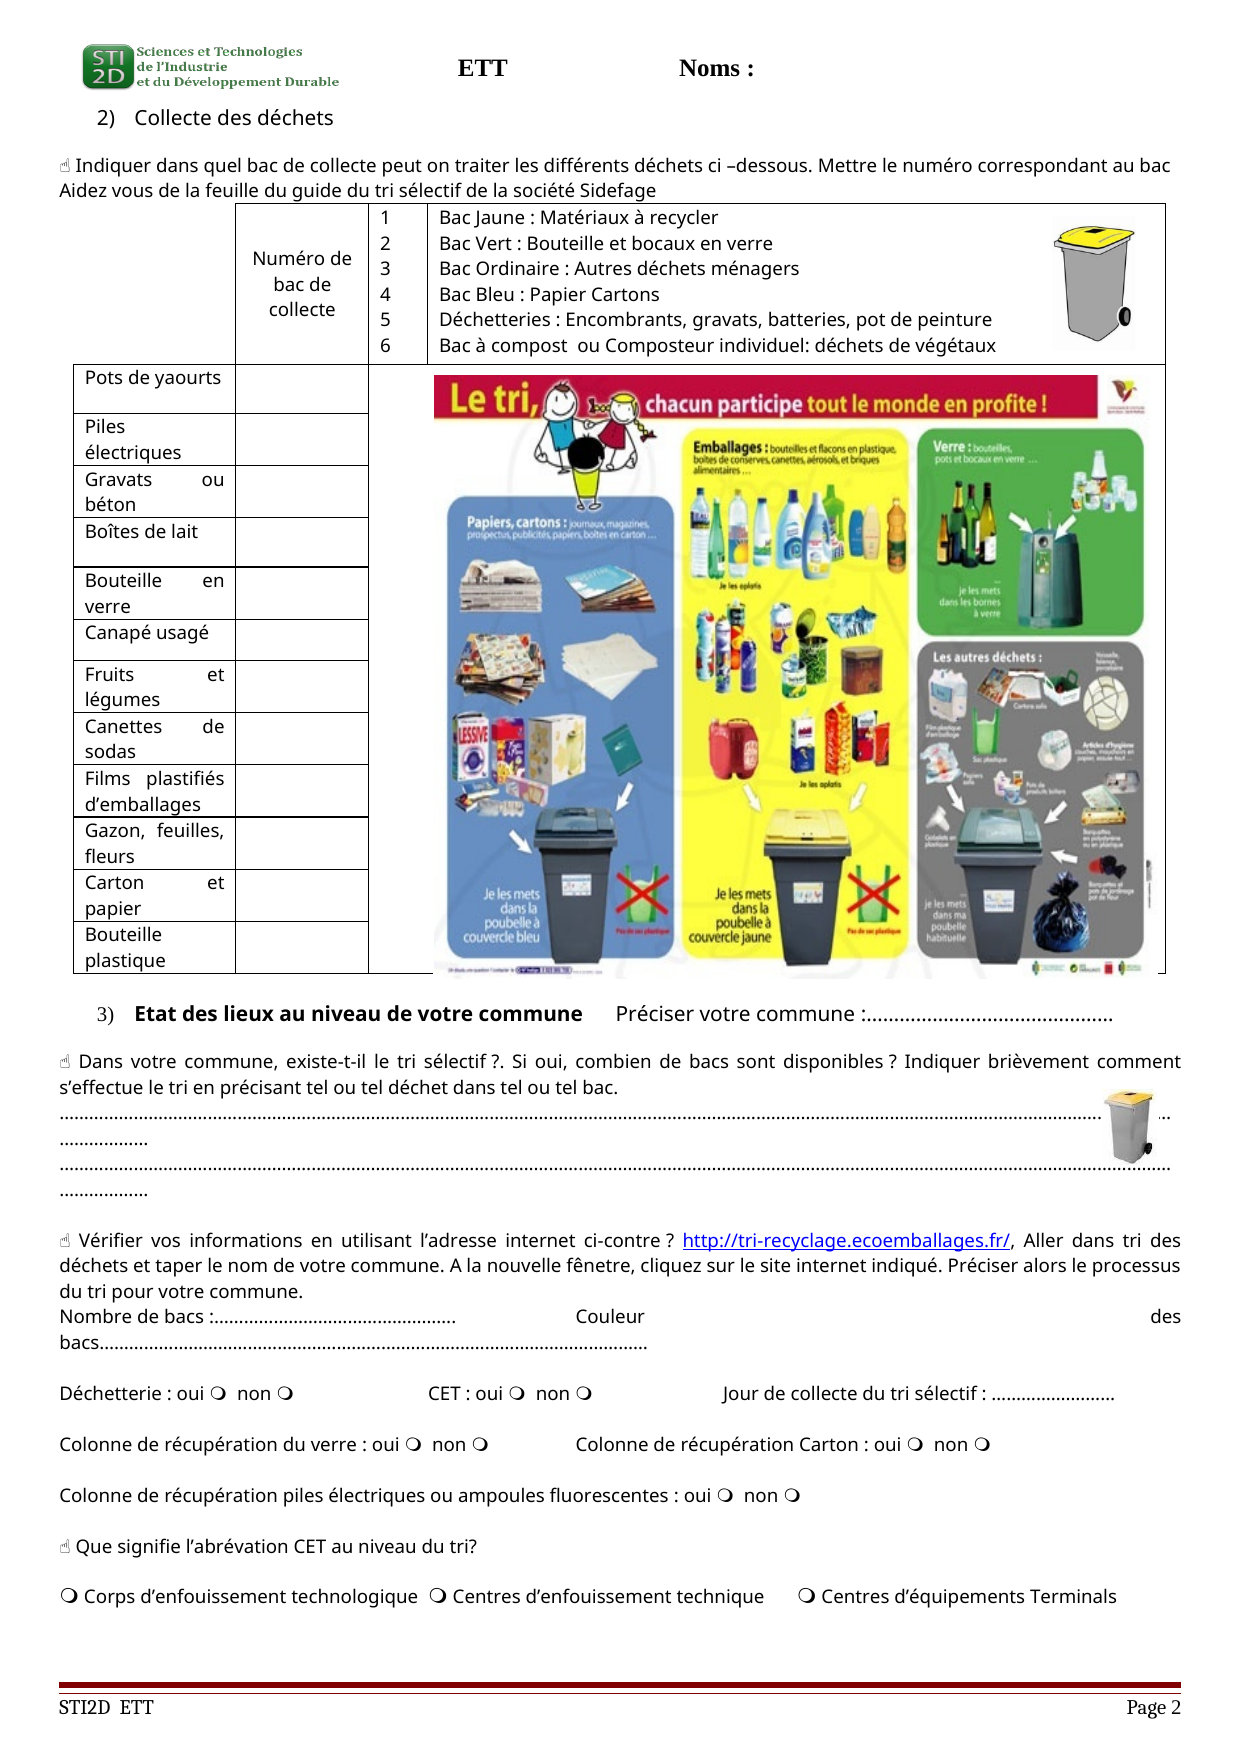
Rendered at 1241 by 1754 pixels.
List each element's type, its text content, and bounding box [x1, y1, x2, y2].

table_cell Canettes de sodas [74, 713, 235, 764]
table_cell Gazon, feuilles, fleurs [74, 818, 235, 868]
text  Dans votre commune, existe-t-il le tri sélectif ?. Si oui, combien de bacs sont disponibles ? Indiquer brièvement comment s’effectue le tri en précisant tel ou tel déchet dans tel ou tel bac. [59, 1048, 1181, 1166]
table_cell [369, 365, 428, 973]
table_cell Fruits et légumes [74, 661, 235, 712]
table_header Bac Jaune : Matériaux à recycler Bac Vert : Bouteille et bocaux en verre Bac Ordinaire : Autres déchets ménagers Bac Bleu : Papier Cartons Déchetteries : Encombrants, gravats, batteries, pot de peinture Bac à compost ou Composteur individuel: déchets de végétaux [428, 204, 1165, 364]
table_cell [236, 713, 368, 764]
table_cell Bouteille en verre [74, 568, 235, 618]
text Colonne de récupération du verre : oui  non  Colonne de récupération Carton : oui  non  [59, 1431, 1181, 1457]
table_cell Films plastifiés d’emballages [74, 765, 235, 816]
picture [434, 375, 1157, 979]
text Déchetterie : oui  non  CET : oui  non  Jour de collecte du tri sélectif : ……………….…… [59, 1380, 1181, 1406]
table_cell [428, 365, 1165, 973]
picture [1052, 216, 1136, 351]
table_cell Bouteille plastique [74, 922, 235, 973]
text ……………………………………………………………………………………………………………………………………………………………………………………………………………………… [59, 1151, 1181, 1202]
table_header 1 2 3 4 5 6 [369, 204, 427, 364]
table_cell [236, 922, 368, 973]
text Colonne de récupération piles électriques ou ampoules fluorescentes : oui  non  [59, 1482, 1181, 1508]
table_cell Carton et papier [74, 870, 235, 921]
text  Que signifie l’abrévation CET au niveau du tri? [59, 1533, 1181, 1559]
table_cell Boîtes de lait [74, 518, 235, 566]
list Collecte des déchets [97, 103, 1181, 131]
picture [1102, 1089, 1158, 1165]
table_cell [236, 661, 368, 712]
table_cell Canapé usagé [74, 620, 235, 660]
text ……………………………………………………………………………………………………………………………………………………………………………………………………………………… [59, 1099, 1101, 1151]
table_cell Piles électriques [74, 414, 235, 465]
table_cell [236, 620, 368, 660]
text  Vérifier vos informations en utilisant l’adresse internet ci-contre ? http://tri-recyclage.ecoemballages.fr/, Aller dans tri des déchets et taper le nom de votre commune. A la nouvelle fênetre, cliquez sur le site internet indiqué. Préciser alors le processus du tri pour votre commune. [59, 1227, 1181, 1304]
text  Indiquer dans quel bac de collecte peut on traiter les différents déchets ci –dessous. Mettre le numéro correspondant au bac [59, 152, 1181, 178]
table_cell [236, 818, 368, 868]
table_cell Gravats ou béton [74, 466, 235, 517]
table_cell [236, 568, 368, 618]
text Nombre de bacs :…………………………………………. Couleur des bacs………………………………………………………………………………………………… [59, 1304, 1181, 1355]
picture [75, 38, 355, 94]
table_cell [236, 365, 368, 413]
text  Corps d’enfouissement technologique  Centres d’enfouissement technique  Centres d’équipements Terminals [59, 1583, 1181, 1608]
text Aidez vous de la feuille du guide du tri sélectif de la société Sidefage [59, 178, 1181, 203]
table_cell [236, 518, 368, 566]
table_cell [236, 466, 368, 517]
table_header [73, 203, 235, 364]
table_cell [236, 870, 368, 921]
table_header Numéro de bac de collecte [236, 204, 368, 364]
table_cell [236, 765, 368, 816]
table_cell Pots de yaourts [74, 365, 235, 413]
table_cell [236, 414, 368, 465]
list Etat des lieux au niveau de votre commune Préciser votre commune :……………………………………… [97, 999, 1181, 1028]
